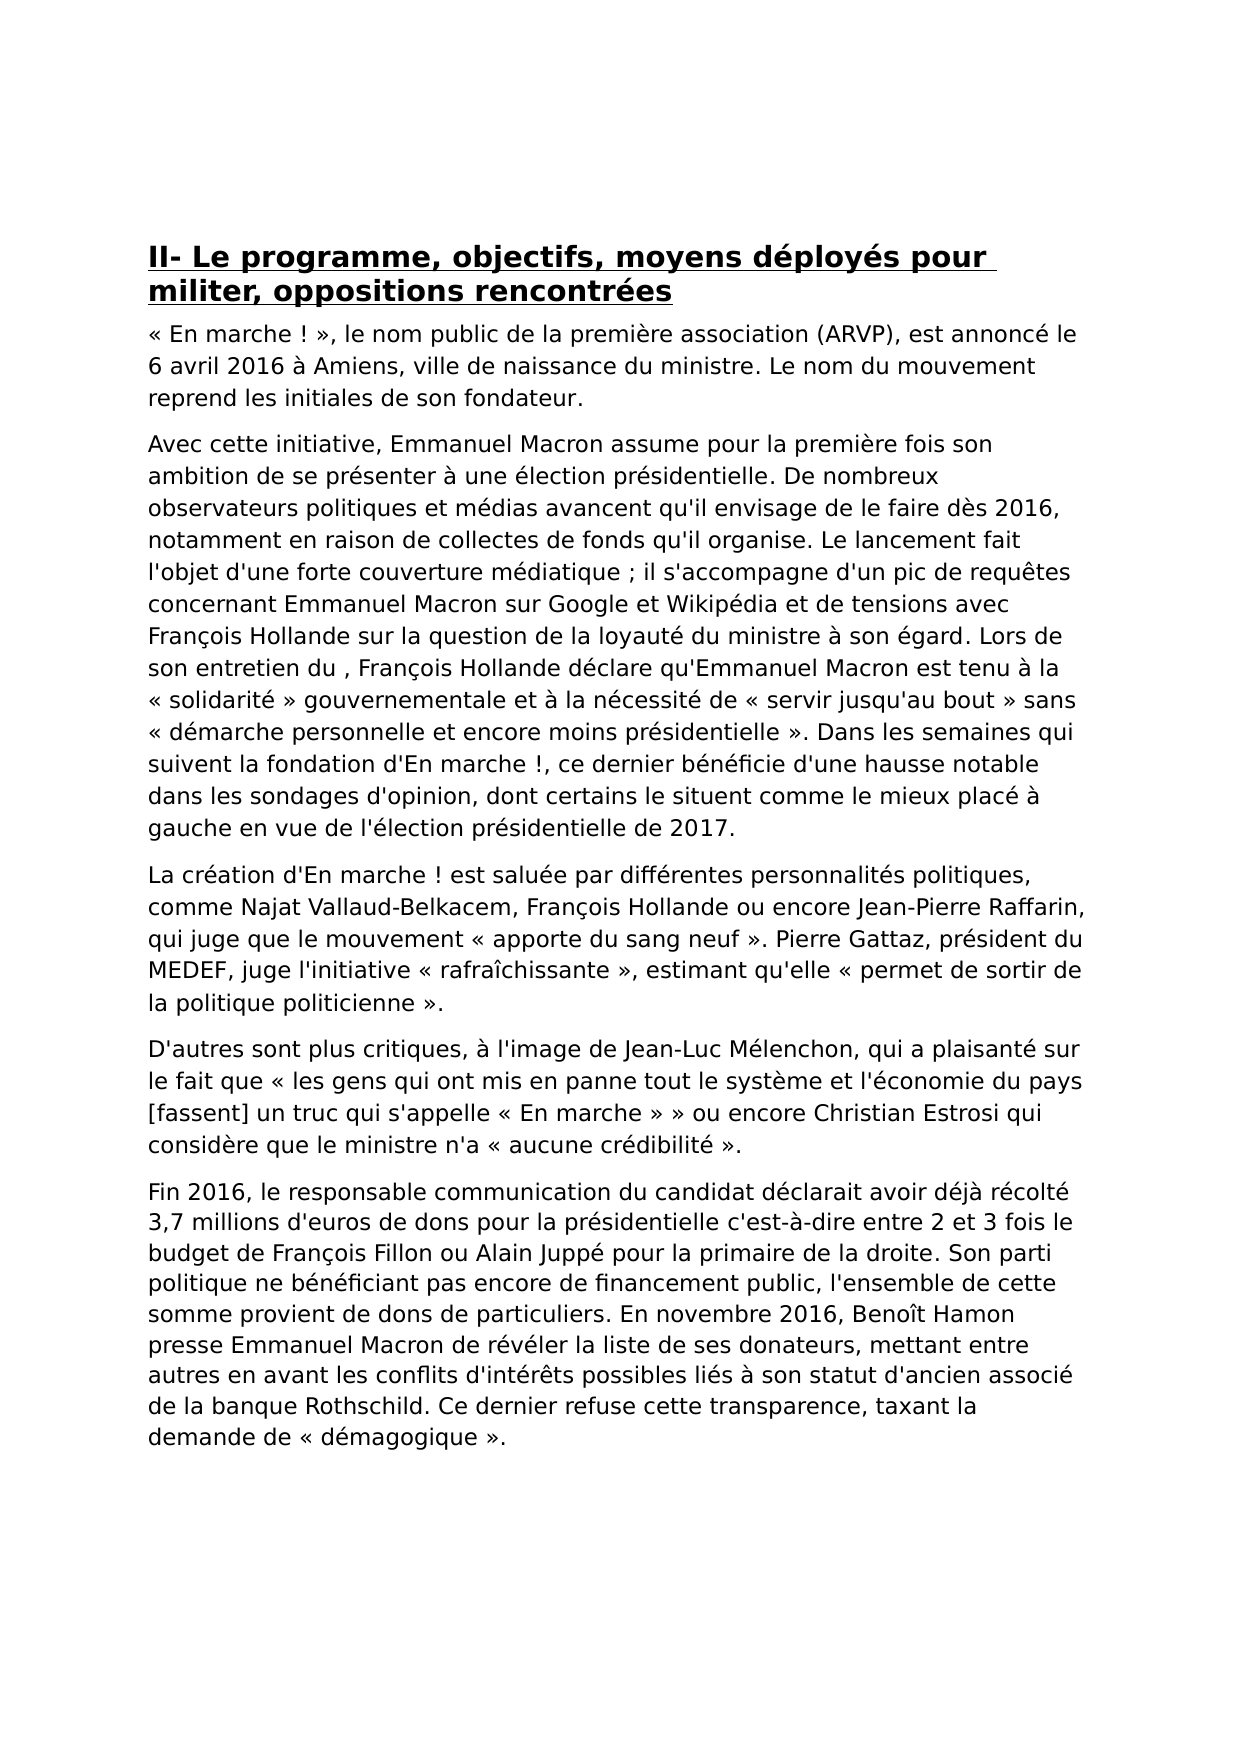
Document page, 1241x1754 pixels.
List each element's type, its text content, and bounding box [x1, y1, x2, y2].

text La création d'En marche ! est saluée par différentes personnalités politiques, comme Najat Vallaud-Belkacem, François Hollande ou encore Jean-Pierre Raffarin, qui juge que le mouvement « apporte du sang neuf ». Pierre Gattaz, président du MEDEF, juge l'initiative « rafraîchissante », estimant qu'elle « permet de sortir de la politique politicienne ». [148, 862, 1093, 1016]
text Avec cette initiative, Emmanuel Macron assume pour la première fois son ambition de se présenter à une élection présidentielle. De nombreux observateurs politiques et médias avancent qu'il envisage de le faire dès 2016, notamment en raison de collectes de fonds qu'il organise. Le lancement fait l'objet d'une forte couverture médiatique ; il s'accompagne d'un pic de requêtes concernant Emmanuel Macron sur Google et Wikipédia et de tensions avec François Hollande sur la question de la loyauté du ministre à son égard. Lors de son entretien du , François Hollande déclare qu'Emmanuel Macron est tenu à la « solidarité » gouvernementale et à la nécessité de « servir jusqu'au bout » sans « démarche personnelle et encore moins présidentielle ». Dans les semaines qui suivent la fondation d'En marche !, ce dernier bénéficie d'une hausse notable dans les sondages d'opinion, dont certains le situent comme le mieux placé à gauche en vue de l'élection présidentielle de 2017. [148, 431, 1093, 842]
text Fin 2016, le responsable communication du candidat déclarait avoir déjà récolté 3,7 millions d'euros de dons pour la présidentielle c'est-à-dire entre 2 et 3 fois le budget de François Fillon ou Alain Juppé pour la primaire de la droite. Son parti politique ne bénéficiant pas encore de financement public, l'ensemble de cette somme provient de dons de particuliers. En novembre 2016, Benoît Hamon presse Emmanuel Macron de révéler la liste de ses donateurs, mettant entre autres en avant les conflits d'intérêts possibles liés à son statut d'ancien associé de la banque Rothschild. Ce dernier refuse cette transparence, taxant la demande de « démagogique ». [148, 1179, 1093, 1450]
text II- Le programme, objectifs, moyens déployés pour militer, oppositions rencontrées [148, 241, 1093, 308]
text « En marche ! », le nom public de la première association (ARVP), est annoncé le 6 avril 2016 à Amiens, ville de naissance du ministre. Le nom du mouvement reprend les initiales de son fondateur. [148, 321, 1093, 412]
text D'autres sont plus critiques, à l'image de Jean-Luc Mélenchon, qui a plaisanté sur le fait que « les gens qui ont mis en panne tout le système et l'économie du pays [fassent] un truc qui s'appelle « En marche » » ou encore Christian Estrosi qui considère que le ministre n'a « aucune crédibilité ». [148, 1036, 1093, 1159]
